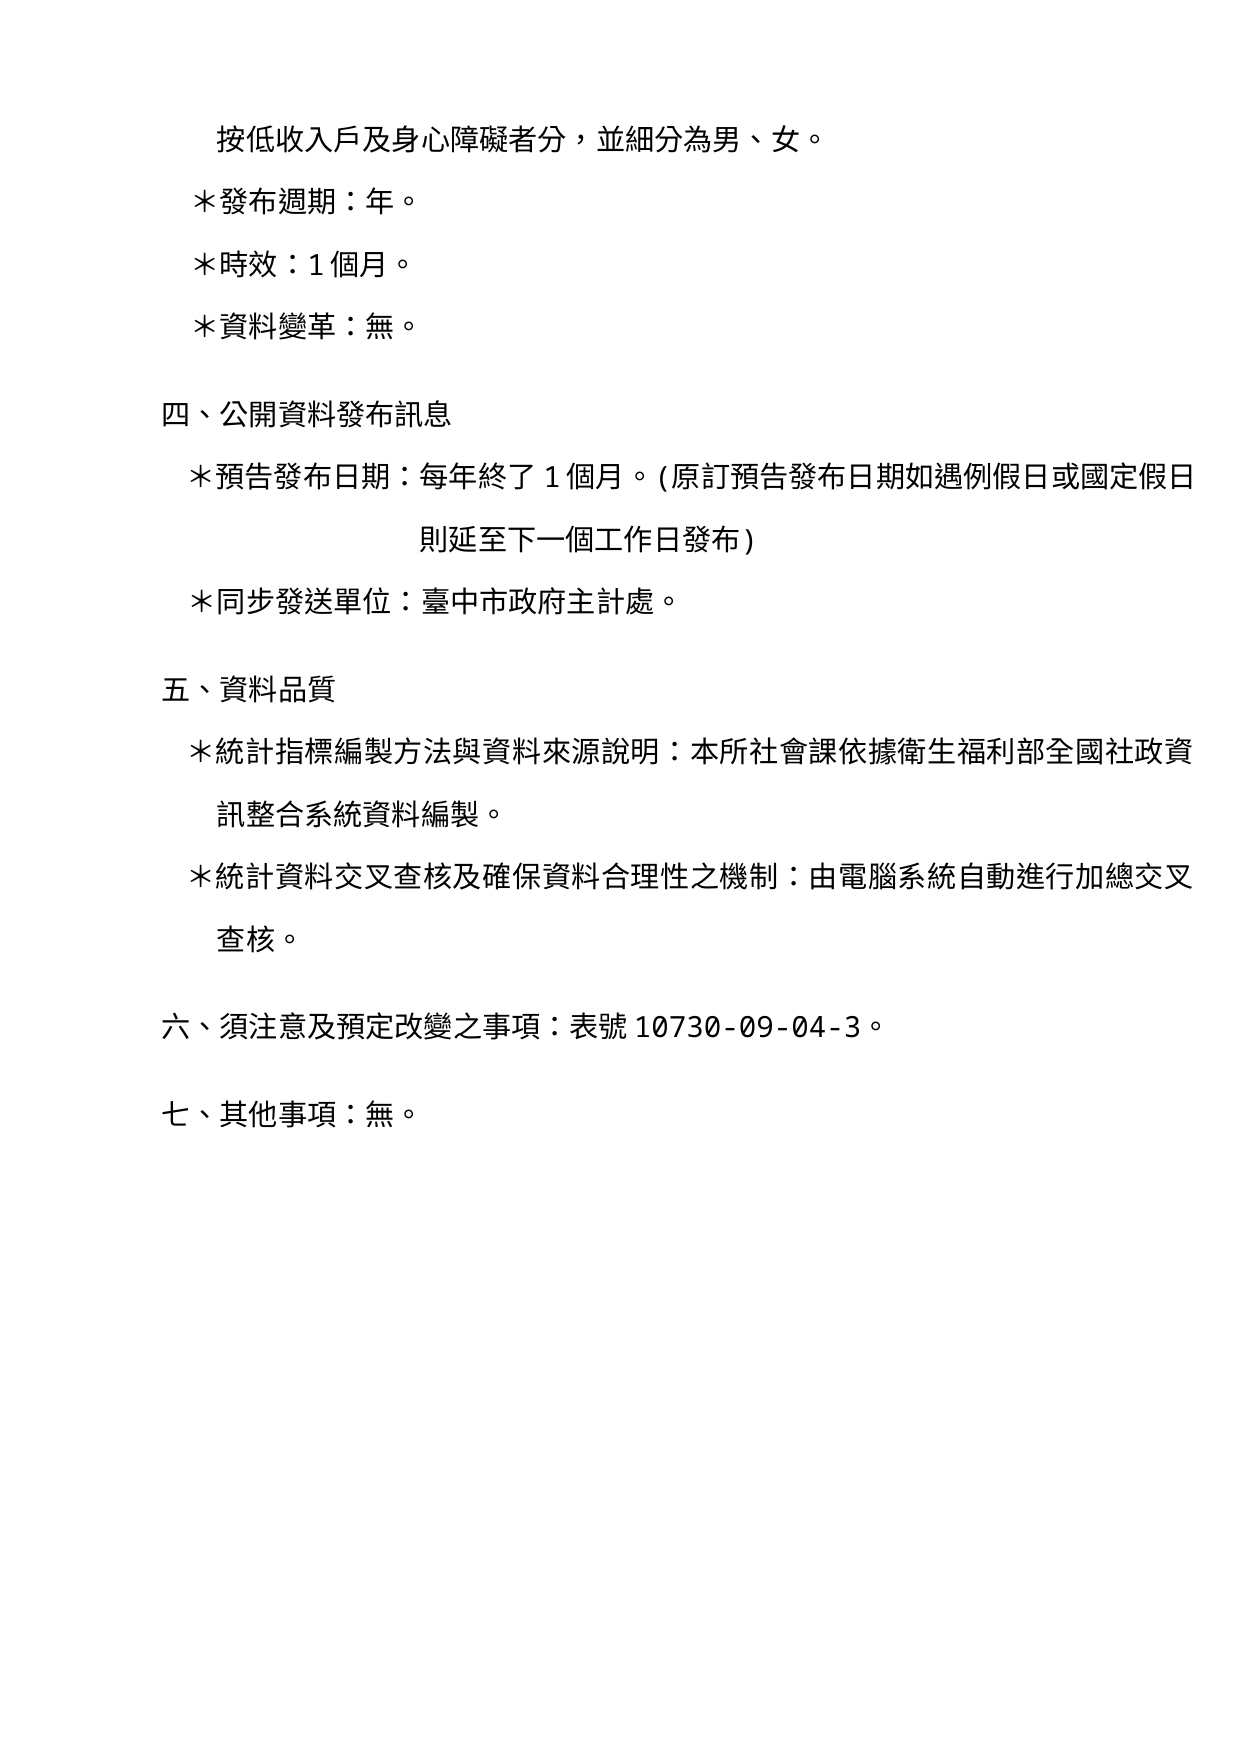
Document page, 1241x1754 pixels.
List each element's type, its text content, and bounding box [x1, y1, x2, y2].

table_header 按低收入戶及身心障礙者分，並細分為男、女。 ＊發布週期：年。 ＊時效：1個月。 ＊資料變革：無。 四、公開資料發布訊息 ＊預告發布日期：每年終了1個月。(原訂預告發布日期如遇例假日或國定假日則延至下一個工作日發布) ＊同步發送單位：臺中市政府主計處。 五、資料品質 ＊統計指標編製方法與資料來源說明：本所社會課依據衛生福利部全國社政資訊整合系統資料編製。 ＊統計資料交叉查核及確保資料合理性之機制：由電腦系統自動進行加總交叉查核。 六、須注意及預定改變之事項：表號10730-09-04-3。 七、其他事項：無。 [150, 96, 1209, 1133]
